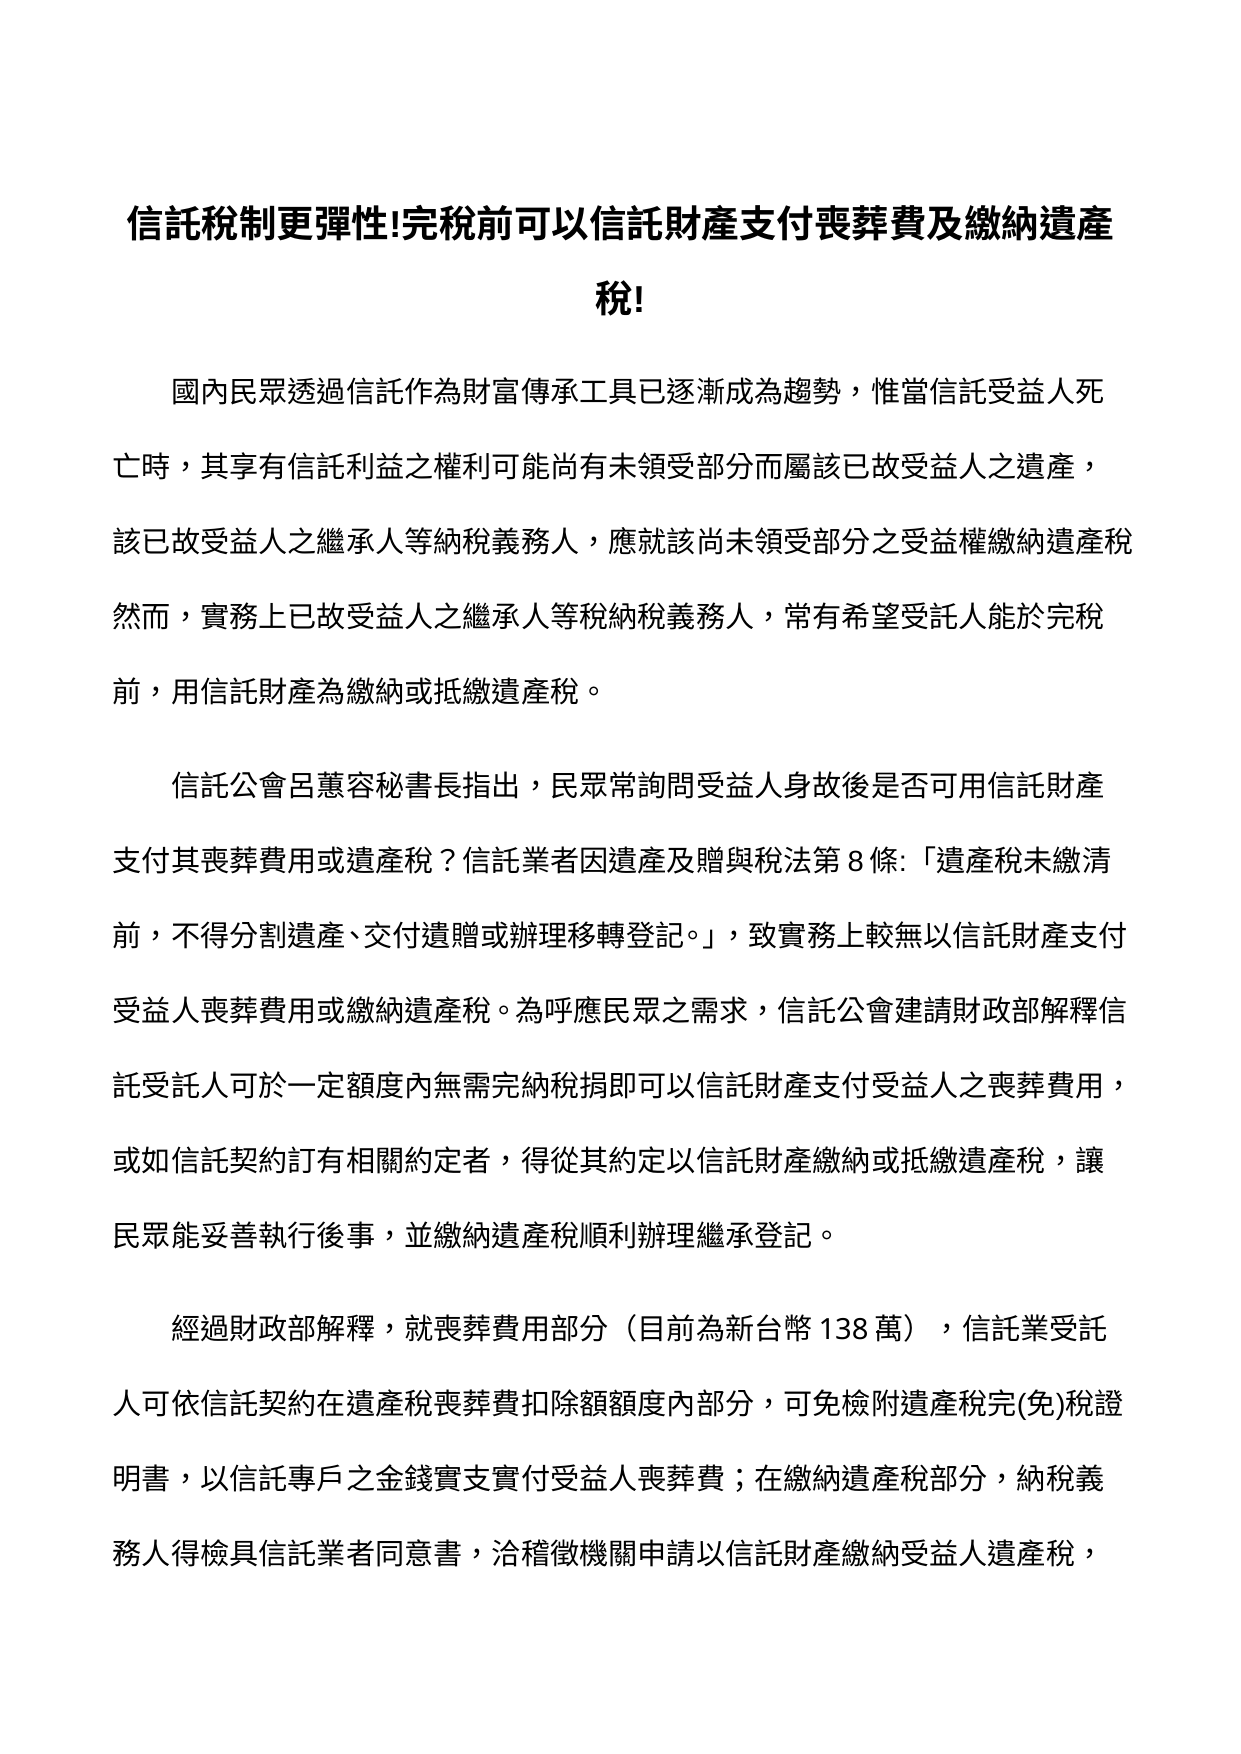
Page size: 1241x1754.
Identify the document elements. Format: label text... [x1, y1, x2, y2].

text 信託稅制更彈性!完稅前可以信託財產支付喪葬費及繳納遺產稅! [112, 183, 1128, 333]
text 信託公會呂蕙容秘書長指出，民眾常詢問受益人身故後是否可用信託財產支付其喪葬費用或遺產稅？信託業者因遺產及贈與稅法第8條:「遺產稅未繳清前，不得分割遺產、交付遺贈或辦理移轉登記。」，致實務上較無以信託財產支付受益人喪葬費用或繳納遺產稅。為呼應民眾之需求，信託公會建請財政部解釋信託受託人可於一定額度內無需完納稅捐即可以信託財產支付受益人之喪葬費用，或如信託契約訂有相關約定者，得從其約定以信託財產繳納或抵繳遺產稅，讓民眾能妥善執行後事，並繳納遺產稅順利辦理繼承登記。 [112, 746, 1128, 1271]
text 經過財政部解釋，就喪葬費用部分（目前為新台幣138萬），信託業受託人可依信託契約在遺產稅喪葬費扣除額額度內部分，可免檢附遺產稅完(免)稅證明書，以信託專戶之金錢實支實付受益人喪葬費；在繳納遺產稅部分，納稅義務人得檢具信託業者同意書，洽稽徵機關申請以信託財產繳納受益人遺產稅， [112, 1289, 1128, 1589]
text 國內民眾透過信託作為財富傳承工具已逐漸成為趨勢，惟當信託受益人死亡時，其享有信託利益之權利可能尚有未領受部分而屬該已故受益人之遺產，該已故受益人之繼承人等納稅義務人，應就該尚未領受部分之受益權繳納遺產稅。然而，實務上已故受益人之繼承人等稅納稅義務人，常有希望受託人能於完稅前，用信託財產為繳納或抵繳遺產稅。 [112, 352, 1128, 727]
